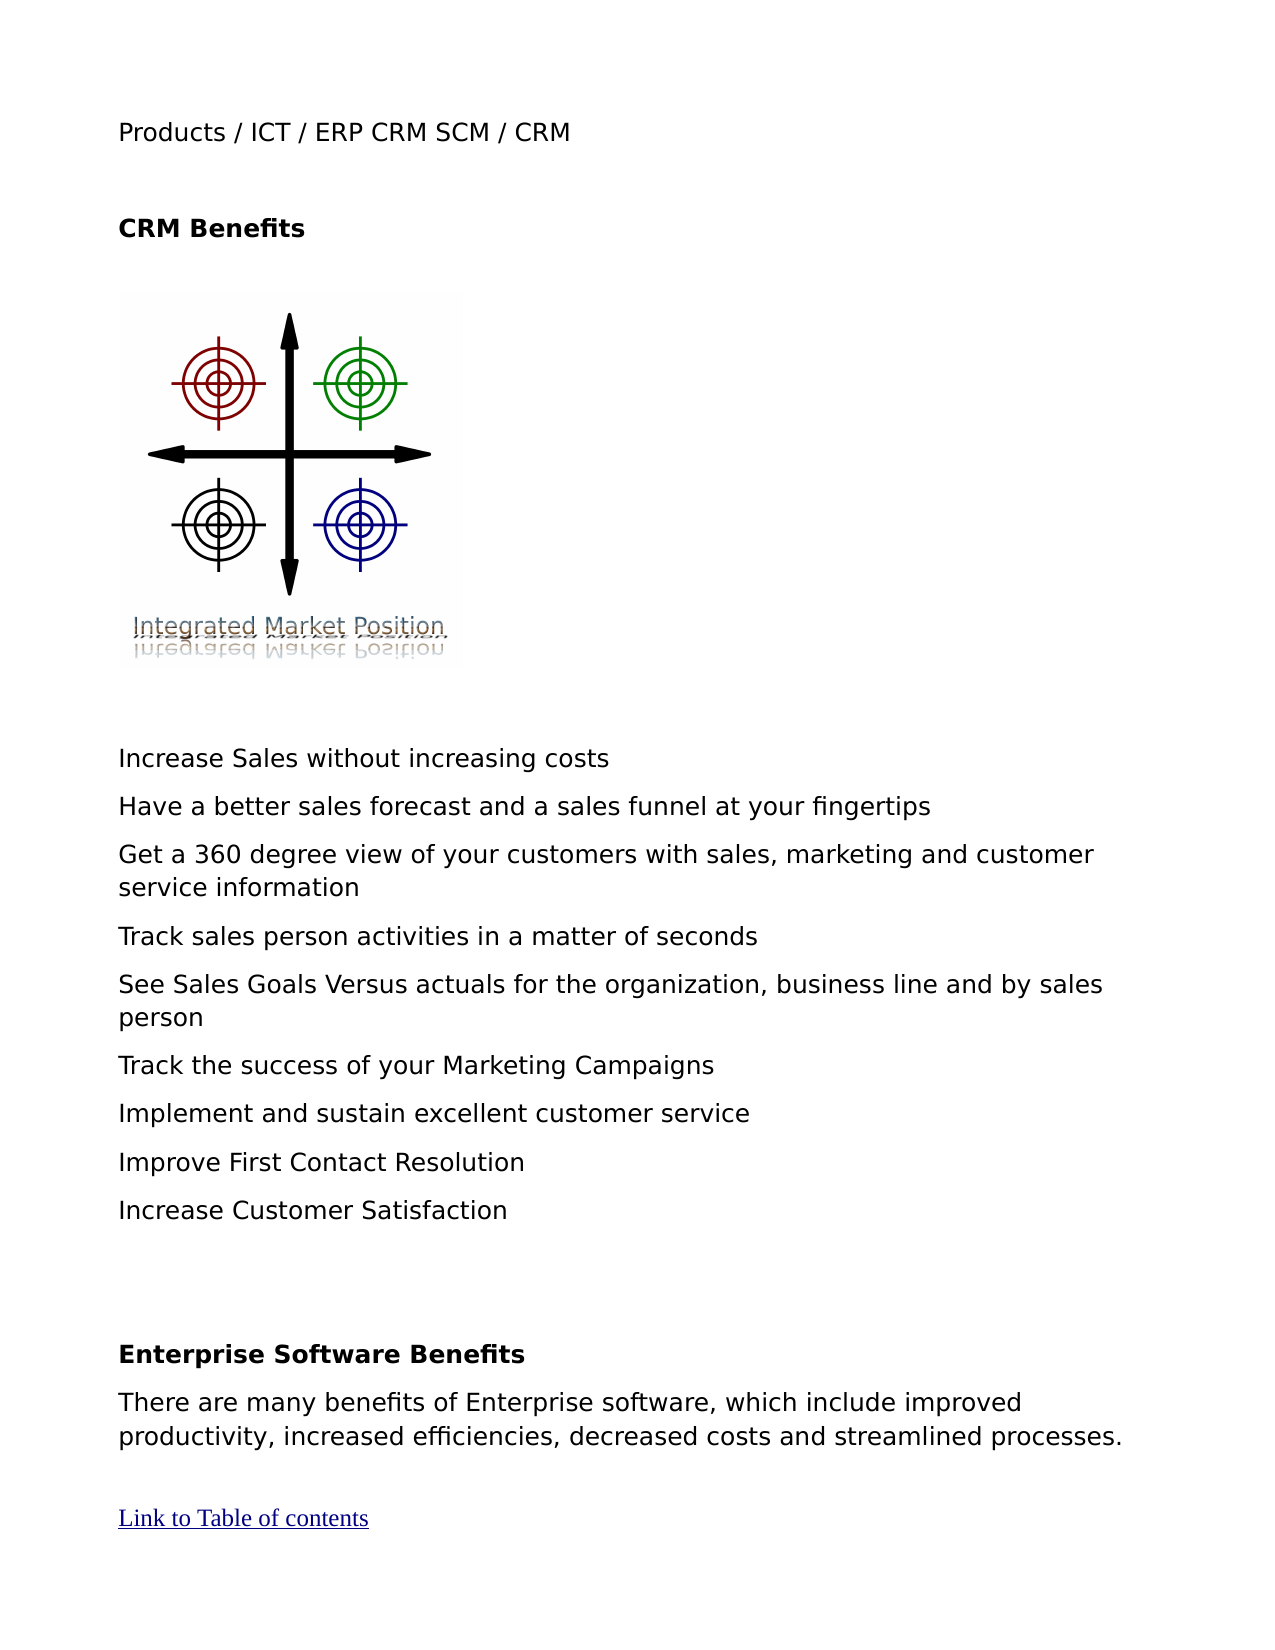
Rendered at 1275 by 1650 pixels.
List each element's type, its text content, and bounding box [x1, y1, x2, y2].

text Increase Sales without increasing costs [118, 744, 1157, 773]
text Track sales person activities in a matter of seconds [118, 922, 1157, 951]
text Increase Customer Satisfaction [118, 1196, 1157, 1225]
text There are many benefits of Enterprise software, which include improved productivity, increased efficiencies, decreased costs and streamlined processes. [118, 1388, 1157, 1451]
text Track the success of your Marketing Campaigns [118, 1051, 1157, 1081]
text CRM Benefits [118, 214, 1157, 243]
text Enterprise Software Benefits [118, 1340, 1157, 1369]
text Have a better sales forecast and a sales funnel at your fingertips [118, 792, 1157, 821]
text Get a 360 degree view of your customers with sales, marketing and customer service information [118, 840, 1157, 903]
text Improve First Contact Resolution [118, 1148, 1157, 1177]
picture [119, 293, 464, 670]
text Implement and sustain excellent customer service [118, 1099, 1157, 1129]
text See Sales Goals Versus actuals for the organization, business line and by sales person [118, 970, 1157, 1032]
text Products / ICT / ERP CRM SCM / CRM [118, 118, 1157, 147]
